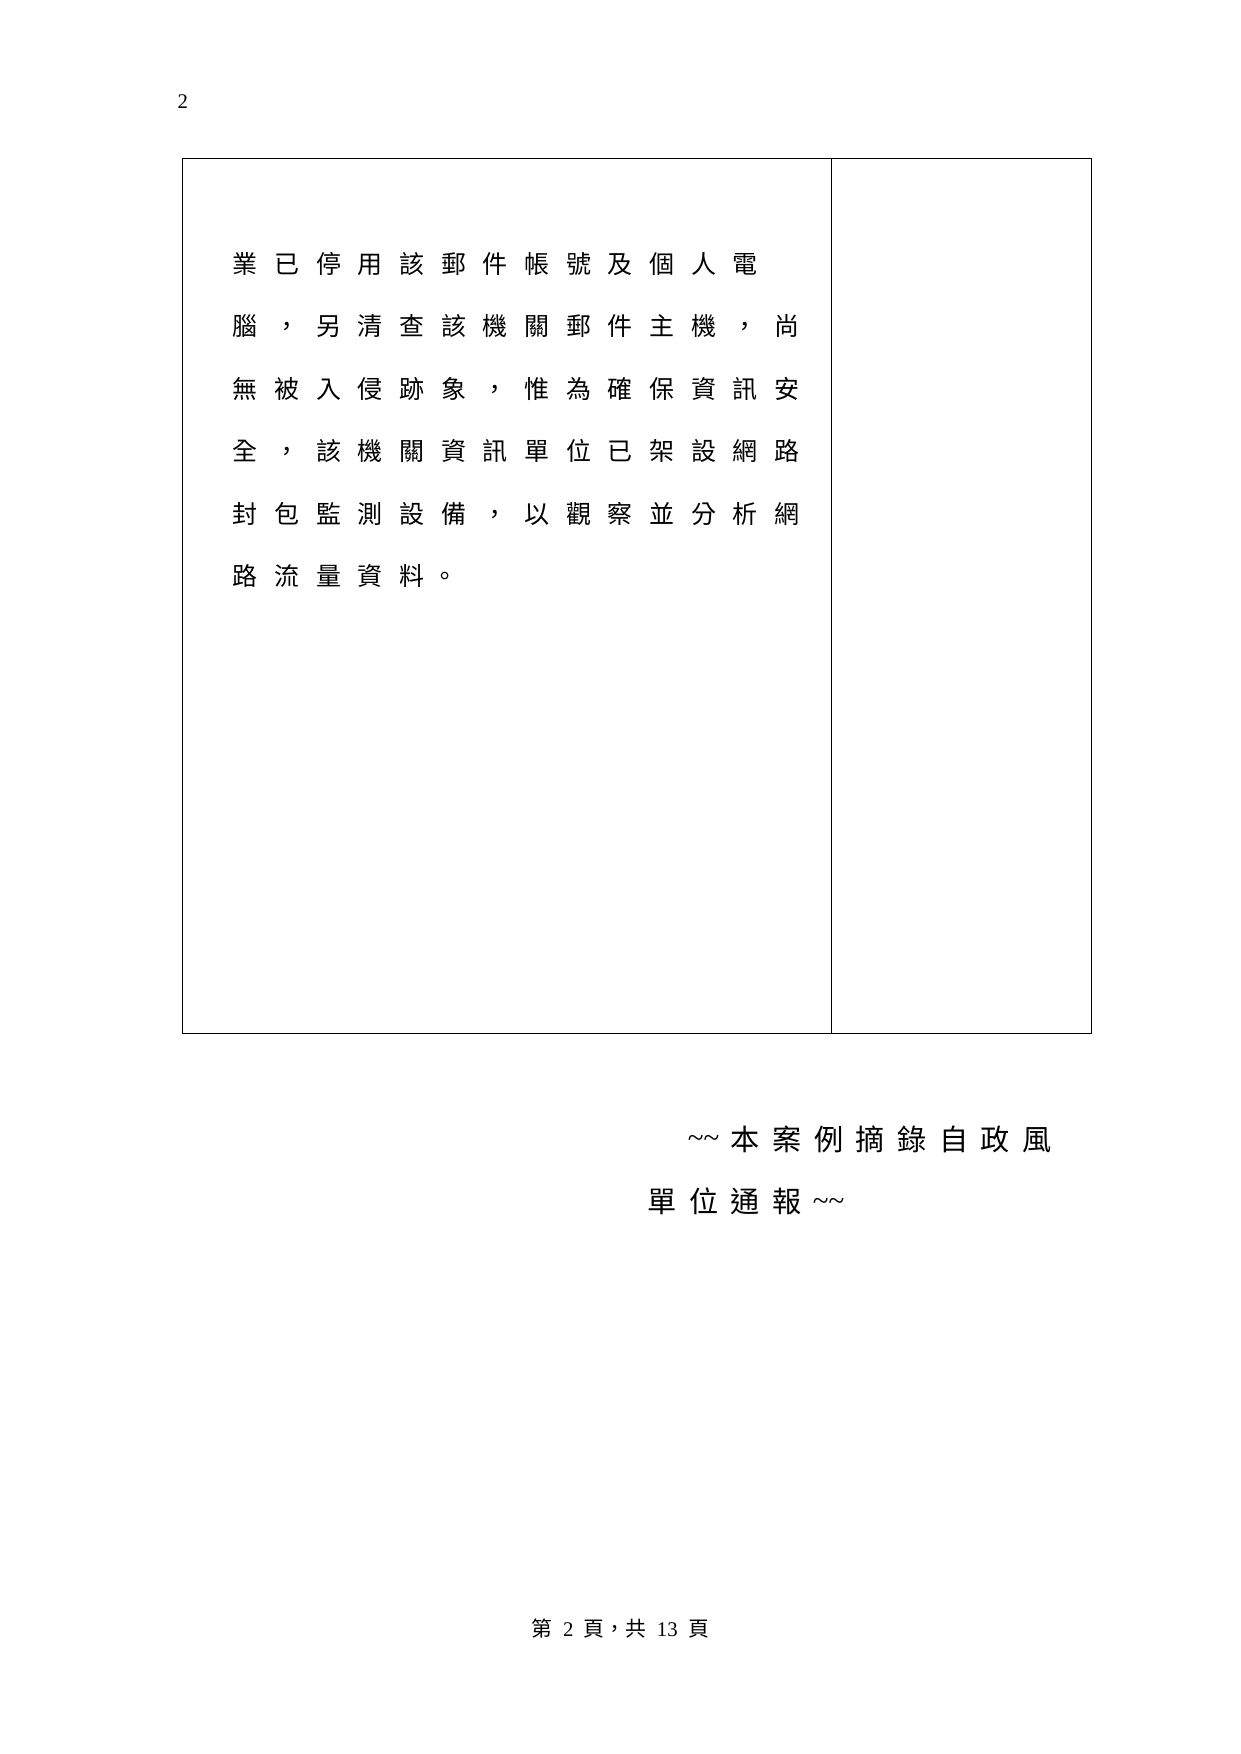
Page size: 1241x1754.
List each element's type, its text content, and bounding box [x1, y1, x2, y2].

table_cell 業已停用該郵件帳號及個人電腦，另清查該機關郵件主機，尚無被入侵跡象，惟為確保資訊安全，該機關資訊單位已架設網路封包監測設備，以觀察並分析網路流量資料。 [183, 159, 831, 1033]
text ~~本案例摘錄自政風單位通報~~ [633, 1096, 1058, 1221]
table_cell [832, 159, 1091, 1033]
